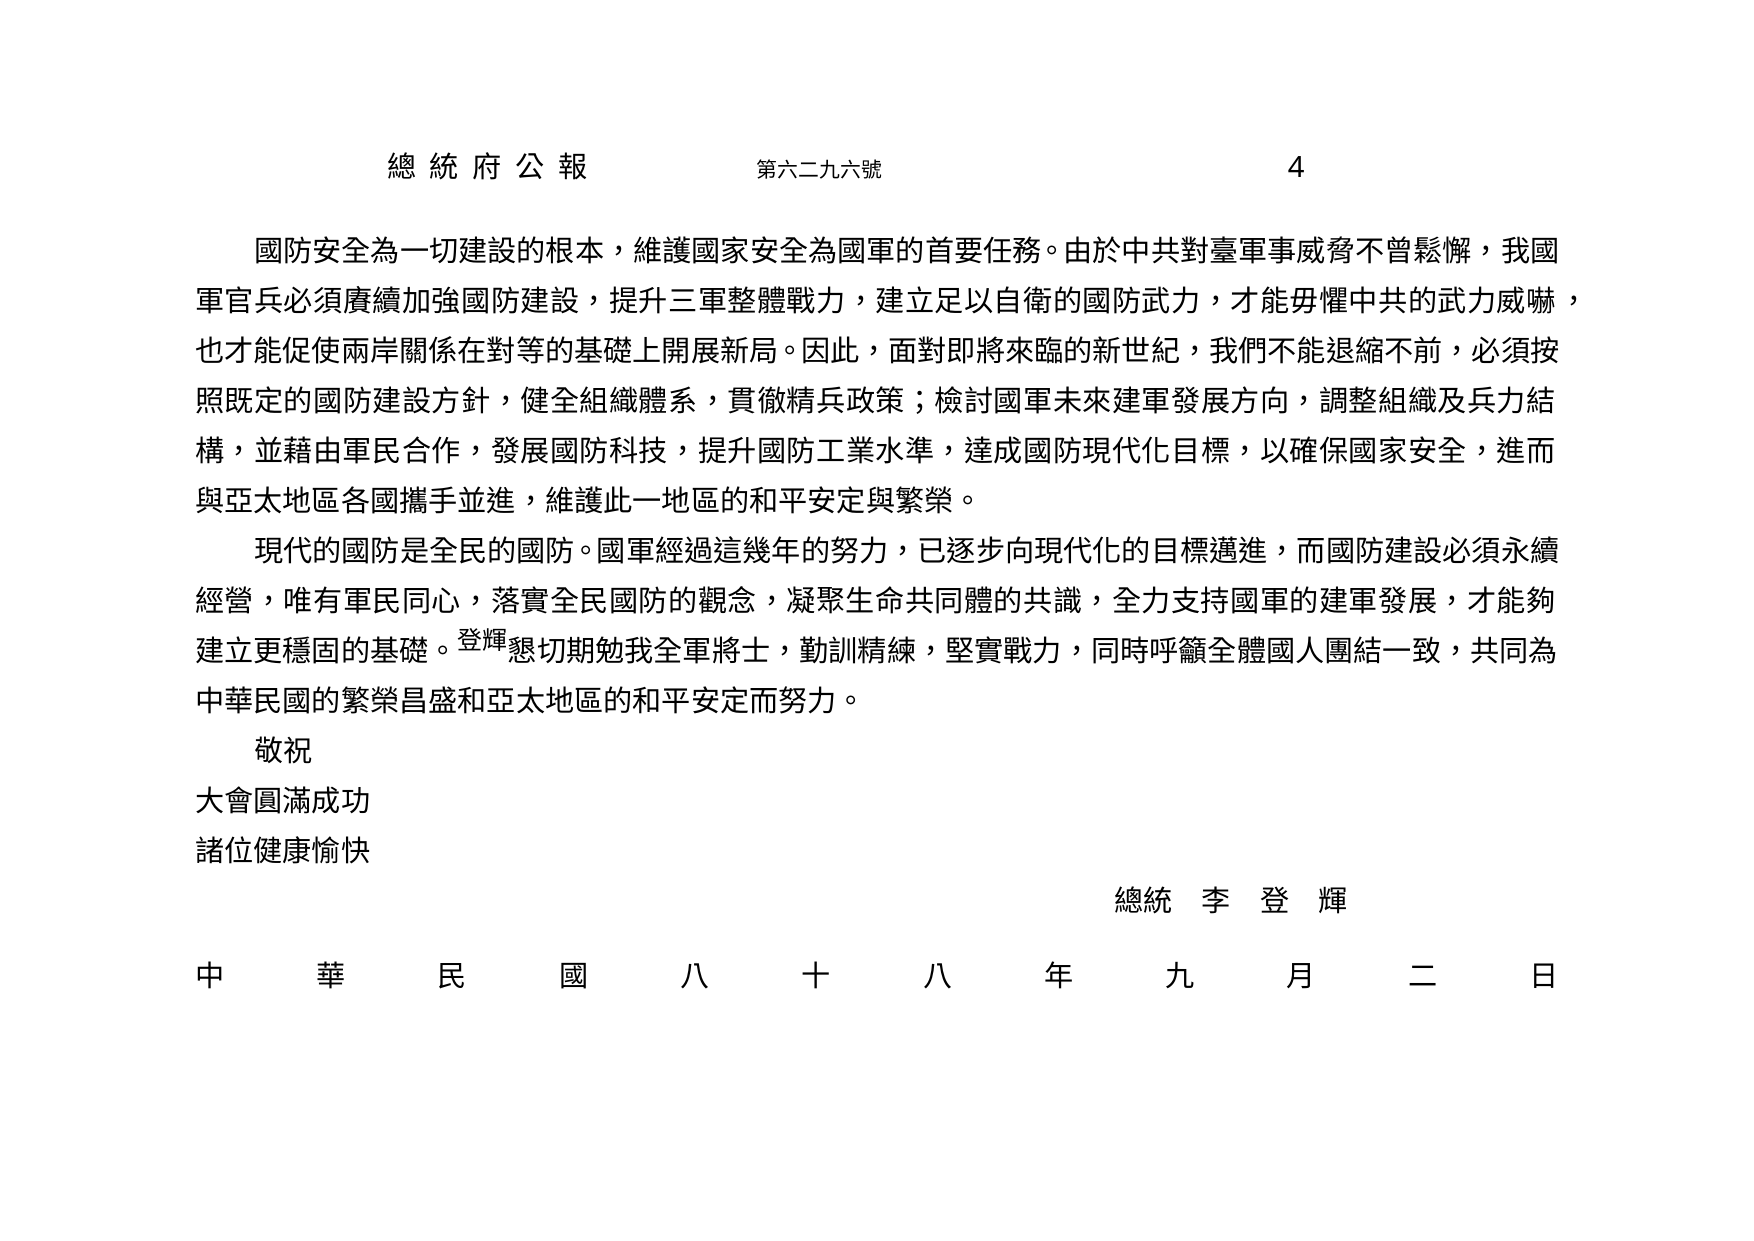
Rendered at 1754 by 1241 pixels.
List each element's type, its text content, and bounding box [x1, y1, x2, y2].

text 諸位健康愉快 [195, 822, 1559, 872]
text 大會圓滿成功 [195, 772, 1559, 822]
text 中華民國八十八年九月二日 [195, 947, 1559, 997]
text 總統 李 登 輝 [195, 872, 1559, 922]
text 現代的國防是全民的國防。國軍經過這幾年的努力，已逐步向現代化的目標邁進，而國防建設必須永續經營，唯有軍民同心，落實全民國防的觀念，凝聚生命共同體的共識，全力支持國軍的建軍發展，才能夠建立更穩固的基礎。登輝懇切期勉我全軍將士，勤訓精練，堅實戰力，同時呼籲全體國人團結一致，共同為中華民國的繁榮昌盛和亞太地區的和平安定而努力。 [195, 522, 1559, 722]
text 敬祝 [195, 722, 1559, 772]
text 國防安全為一切建設的根本，維護國家安全為國軍的首要任務。由於中共對臺軍事威脅不曾鬆懈，我國軍官兵必須賡續加強國防建設，提升三軍整體戰力，建立足以自衛的國防武力，才能毋懼中共的武力威嚇，也才能促使兩岸關係在對等的基礎上開展新局。因此，面對即將來臨的新世紀，我們不能退縮不前，必須按照既定的國防建設方針，健全組織體系，貫徹精兵政策；檢討國軍未來建軍發展方向，調整組織及兵力結構，並藉由軍民合作，發展國防科技，提升國防工業水準，達成國防現代化目標，以確保國家安全，進而與亞太地區各國攜手並進，維護此一地區的和平安定與繁榮。 [195, 222, 1559, 522]
